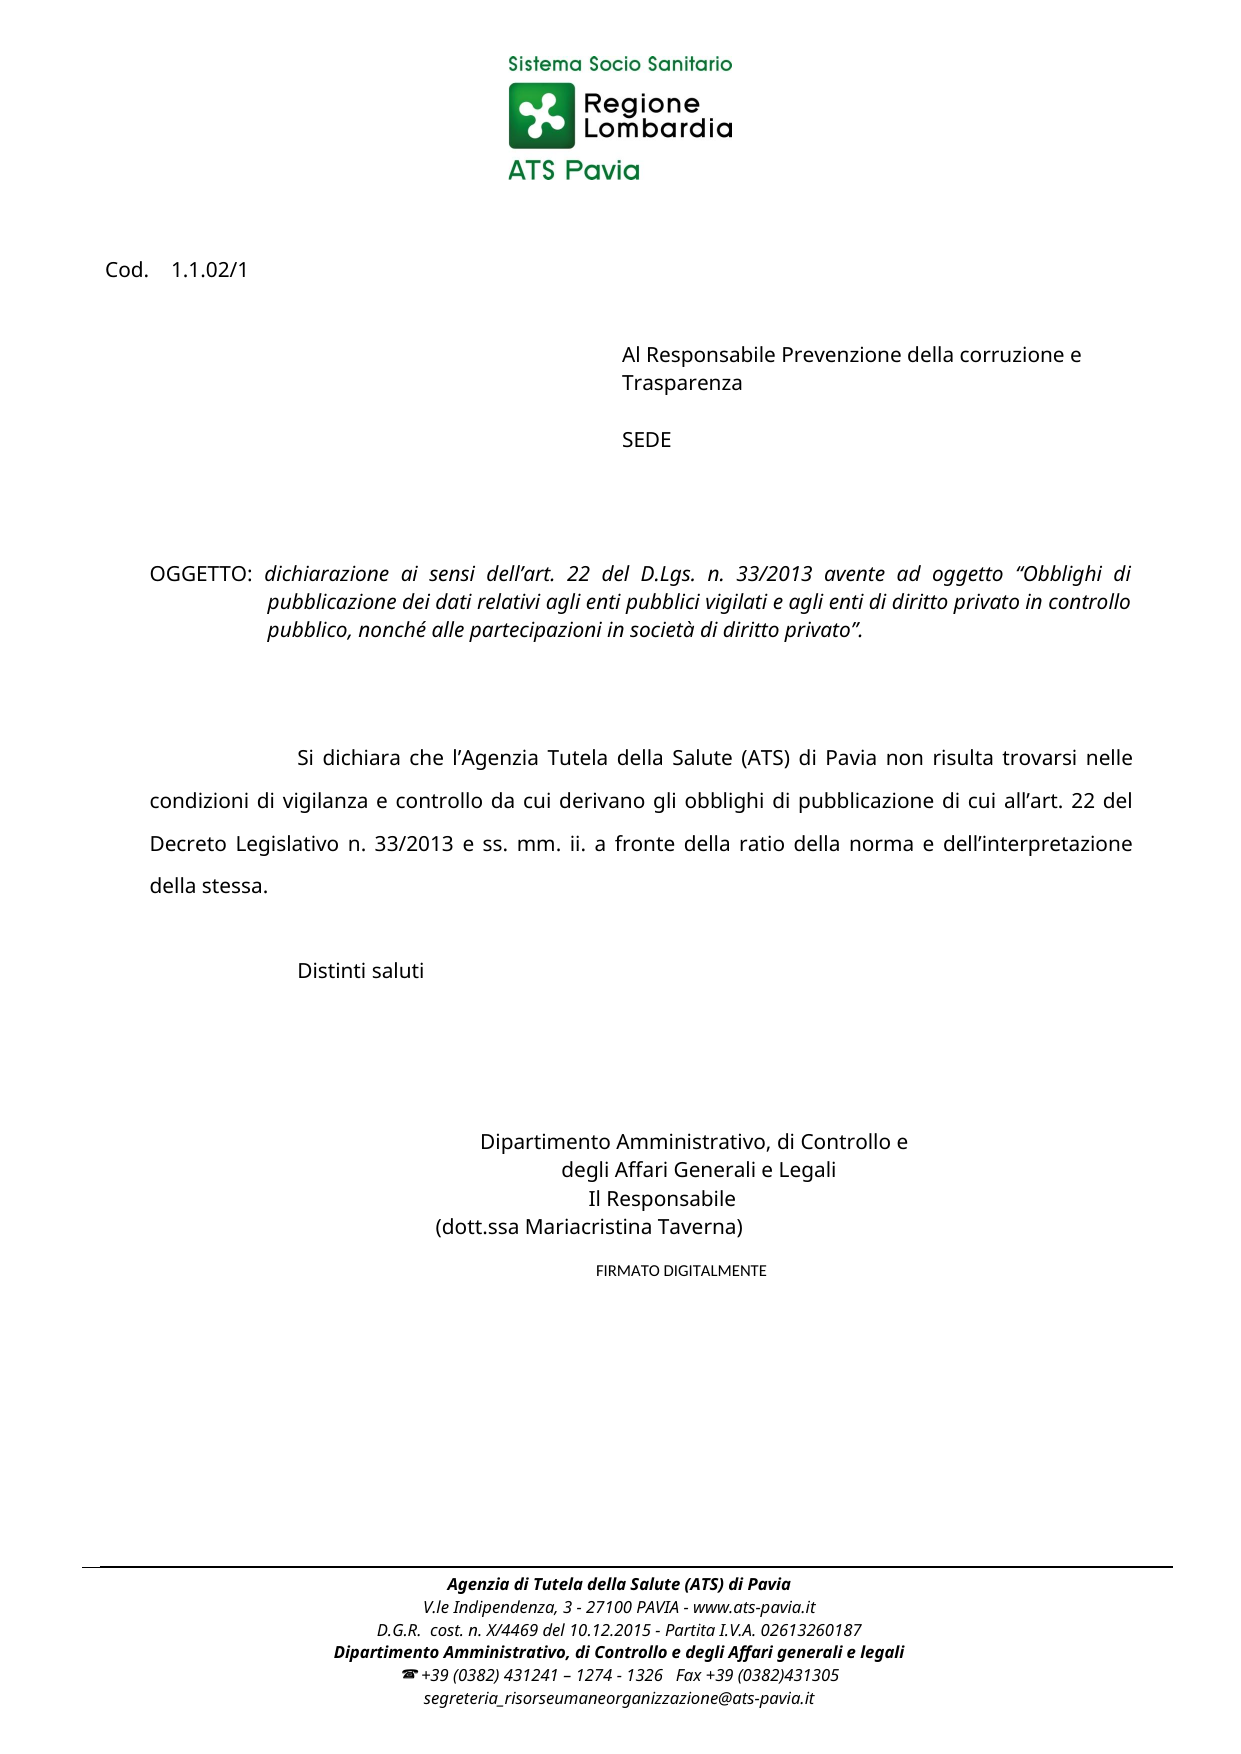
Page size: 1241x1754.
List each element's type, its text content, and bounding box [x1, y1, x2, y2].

text SEDE [622, 425, 1135, 454]
text (dott.ssa Mariacristina Taverna) [105, 1212, 1135, 1241]
text Il Responsabile [480, 1184, 1135, 1212]
text Distinti saluti [149, 957, 1135, 985]
text FIRMATO DIGITALMENTE [105, 1260, 1135, 1280]
text Si dichiara che l’Agenzia Tutela della Salute (ATS) di Pavia non risulta trovarsi nelle condizioni di vigilanza e controllo da cui derivano gli obblighi di pubblicazione di cui all’art. 22 del Decreto Legislativo n. 33/2013 e ss. mm. ii. a fronte della ratio della norma e dell’interpretazione della stessa. [149, 743, 1135, 900]
text Al Responsabile Prevenzione della corruzione e Trasparenza [622, 340, 1135, 397]
text Dipartimento Amministrativo, di Controllo e [480, 1127, 1135, 1155]
text OGGETTO: dichiarazione ai sensi dell’art. 22 del D.Lgs. n. 33/2013 avente ad oggetto “Obblighi di pubblicazione dei dati relativi agli enti pubblici vigilati e agli enti di diritto privato in controllo pubblico, nonché alle partecipazioni in società di diritto privato”. [149, 559, 1135, 644]
text degli Affari Generali e Legali [480, 1155, 1135, 1184]
